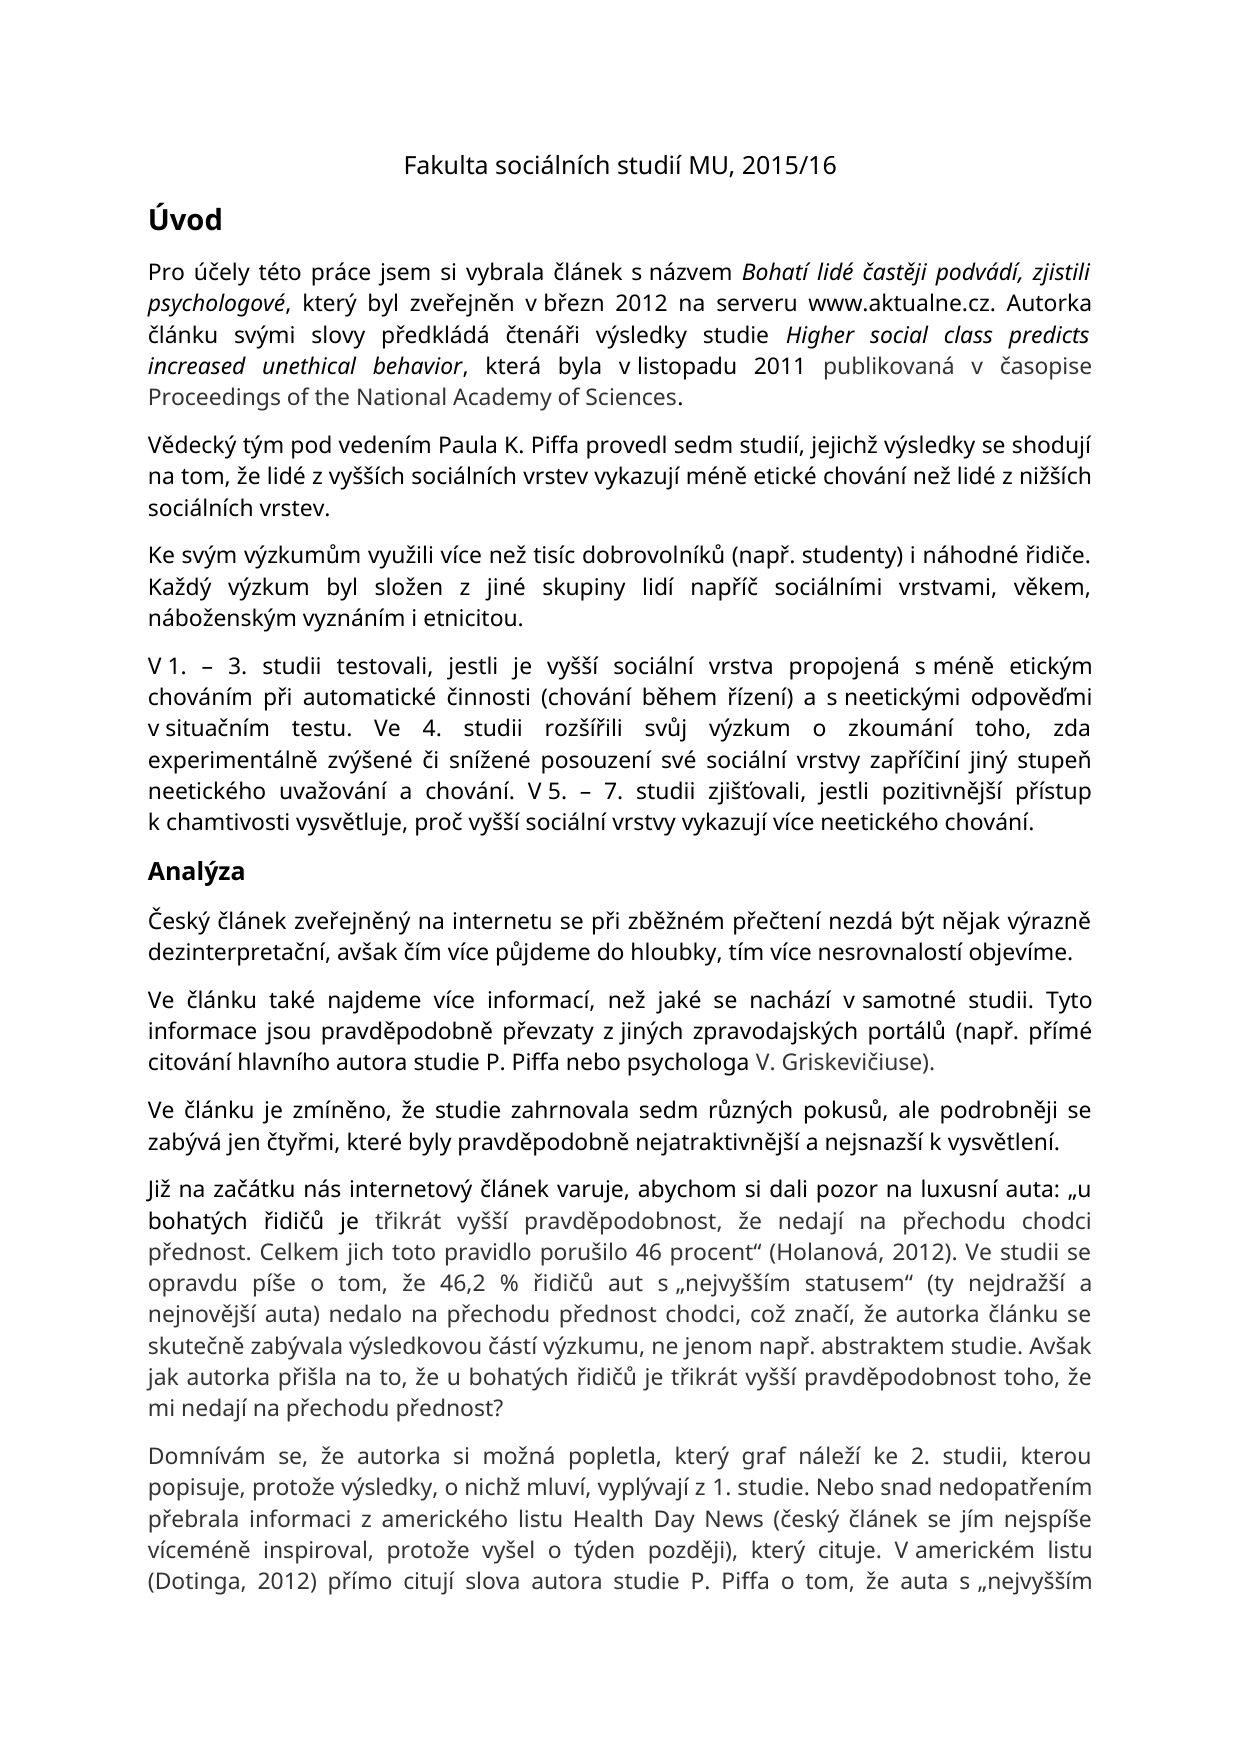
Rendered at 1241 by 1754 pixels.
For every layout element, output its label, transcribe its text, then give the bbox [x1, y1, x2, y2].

text Domnívám se, že autorka si možná popletla, který graf náleží ke 2. studii, kterou popisuje, protože výsledky, o nichž mluví, vyplývají z 1. studie. Nebo snad nedopatřením přebrala informaci z amerického listu Health Day News (český článek se jím nejspíše víceméně inspiroval, protože vyšel o týden později), který cituje. V americkém listu (Dotinga, 2012) přímo citují slova autora studie P. Piffa o tom, že auta s „nejvyšším [148, 1440, 1093, 1596]
text Ve článku také najdeme více informací, než jaké se nachází v samotné studii. Tyto informace jsou pravděpodobně převzaty z jiných zpravodajských portálů (např. přímé citování hlavního autora studie P. Piffa nebo psychologa V. Griskevičiuse). [148, 984, 1093, 1078]
text Ve článku je zmíněno, že studie zahrnovala sedm různých pokusů, ale podrobněji se zabývá jen čtyřmi, které byly pravděpodobně nejatraktivnější a nejsnazší k vysvětlení. [148, 1094, 1093, 1157]
text Analýza [148, 854, 1093, 888]
text Již na začátku nás internetový článek varuje, abychom si dali pozor na luxusní auta: „u bohatých řidičů je třikrát vyšší pravděpodobnost, že nedají na přechodu chodci přednost. Celkem jich toto pravidlo porušilo 46 procent“ (Holanová, 2012). Ve studii se opravdu píše o tom, že 46,2 % řidičů aut s „nejvyšším statusem“ (ty nejdražší a nejnovější auta) nedalo na přechodu přednost chodci, což značí, že autorka článku se skutečně zabývala výsledkovou částí výzkumu, ne jenom např. abstraktem studie. Avšak jak autorka přišla na to, že u bohatých řidičů je třikrát vyšší pravděpodobnost toho, že mi nedají na přechodu přednost? [148, 1173, 1093, 1423]
text Vědecký tým pod vedením Paula K. Piffa provedl sedm studií, jejichž výsledky se shodují na tom, že lidé z vyšších sociálních vrstev vykazují méně etické chování než lidé z nižších sociálních vrstev. [148, 429, 1093, 523]
text Ke svým výzkumům využili více než tisíc dobrovolníků (např. studenty) i náhodné řidiče. Každý výzkum byl složen z jiné skupiny lidí napříč sociálními vrstvami, věkem, náboženským vyznáním i etnicitou. [148, 539, 1093, 633]
text V 1. – 3. studii testovali, jestli je vyšší sociální vrstva propojená s méně etickým chováním při automatické činnosti (chování během řízení) a s neetickými odpověďmi v situačním testu. Ve 4. studii rozšířili svůj výzkum o zkoumání toho, zda experimentálně zvýšené či snížené posouzení své sociální vrstvy zapříčiní jiný stupeň neetického uvažování a chování. V 5. – 7. studii zjišťovali, jestli pozitivnější přístup k chamtivosti vysvětluje, proč vyšší sociální vrstvy vykazují více neetického chování. [148, 650, 1093, 837]
text Pro účely této práce jsem si vybrala článek s názvem Bohatí lidé častěji podvádí, zjistili psychologové, který byl zveřejněn v březn 2012 na serveru www.aktualne.cz. Autorka článku svými slovy předkládá čtenáři výsledky studie Higher social class predicts increased unethical behavior, která byla v listopadu 2011 publikovaná v časopise Proceedings of the National Academy of Sciences. [148, 256, 1093, 412]
text Český článek zveřejněný na internetu se při zběžném přečtení nezdá být nějak výrazně dezinterpretační, avšak čím více půjdeme do hloubky, tím více nesrovnalostí objevíme. [148, 905, 1093, 967]
text Fakulta sociálních studií MU, 2015/16 [148, 148, 1093, 182]
text Úvod [148, 199, 1093, 239]
